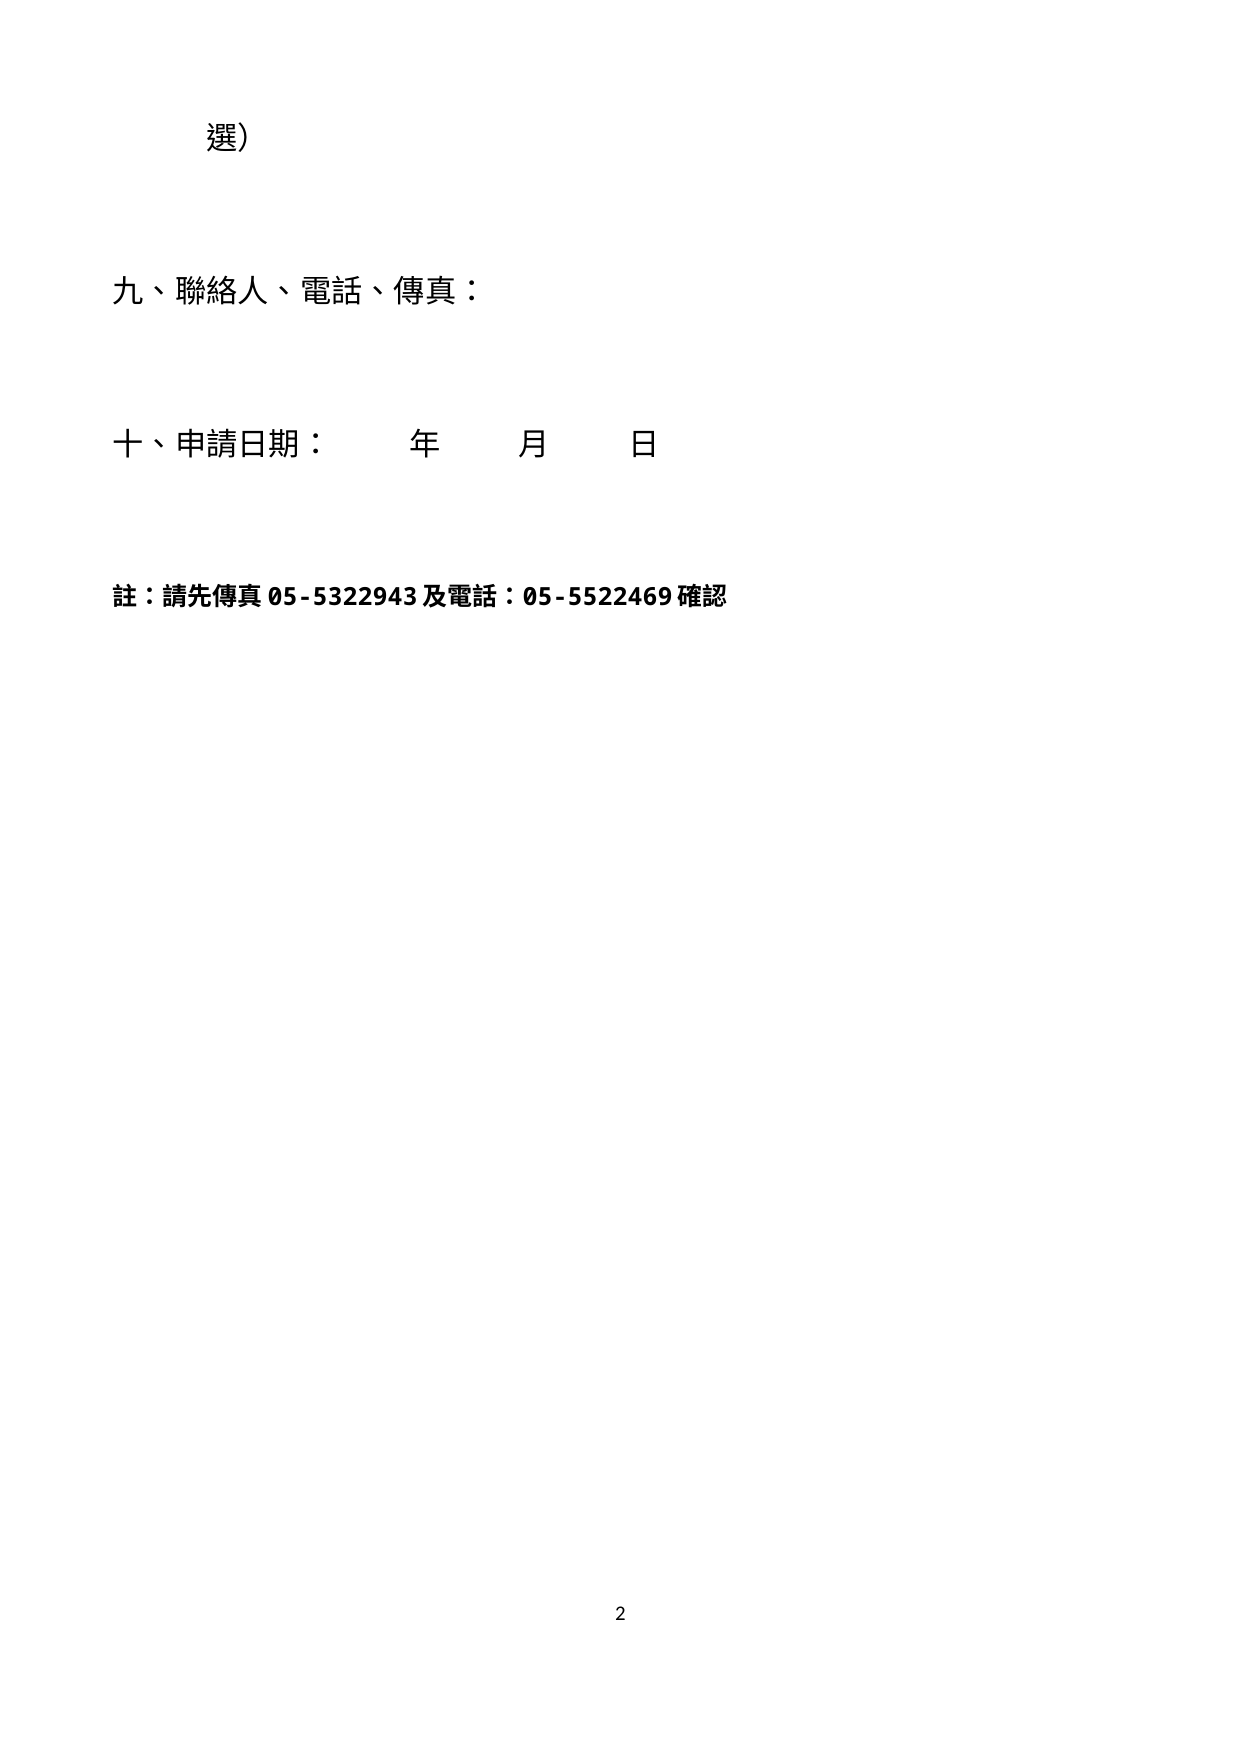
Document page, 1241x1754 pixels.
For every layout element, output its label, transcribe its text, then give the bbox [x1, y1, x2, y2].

text 選） [112, 94, 1128, 157]
text 九、聯絡人、電話、傳真： [112, 247, 1128, 309]
text 十、申請日期： 年 月 日 [112, 400, 1128, 462]
text 註：請先傳真05-5322943及電話：05-5522469確認 [112, 553, 1128, 615]
